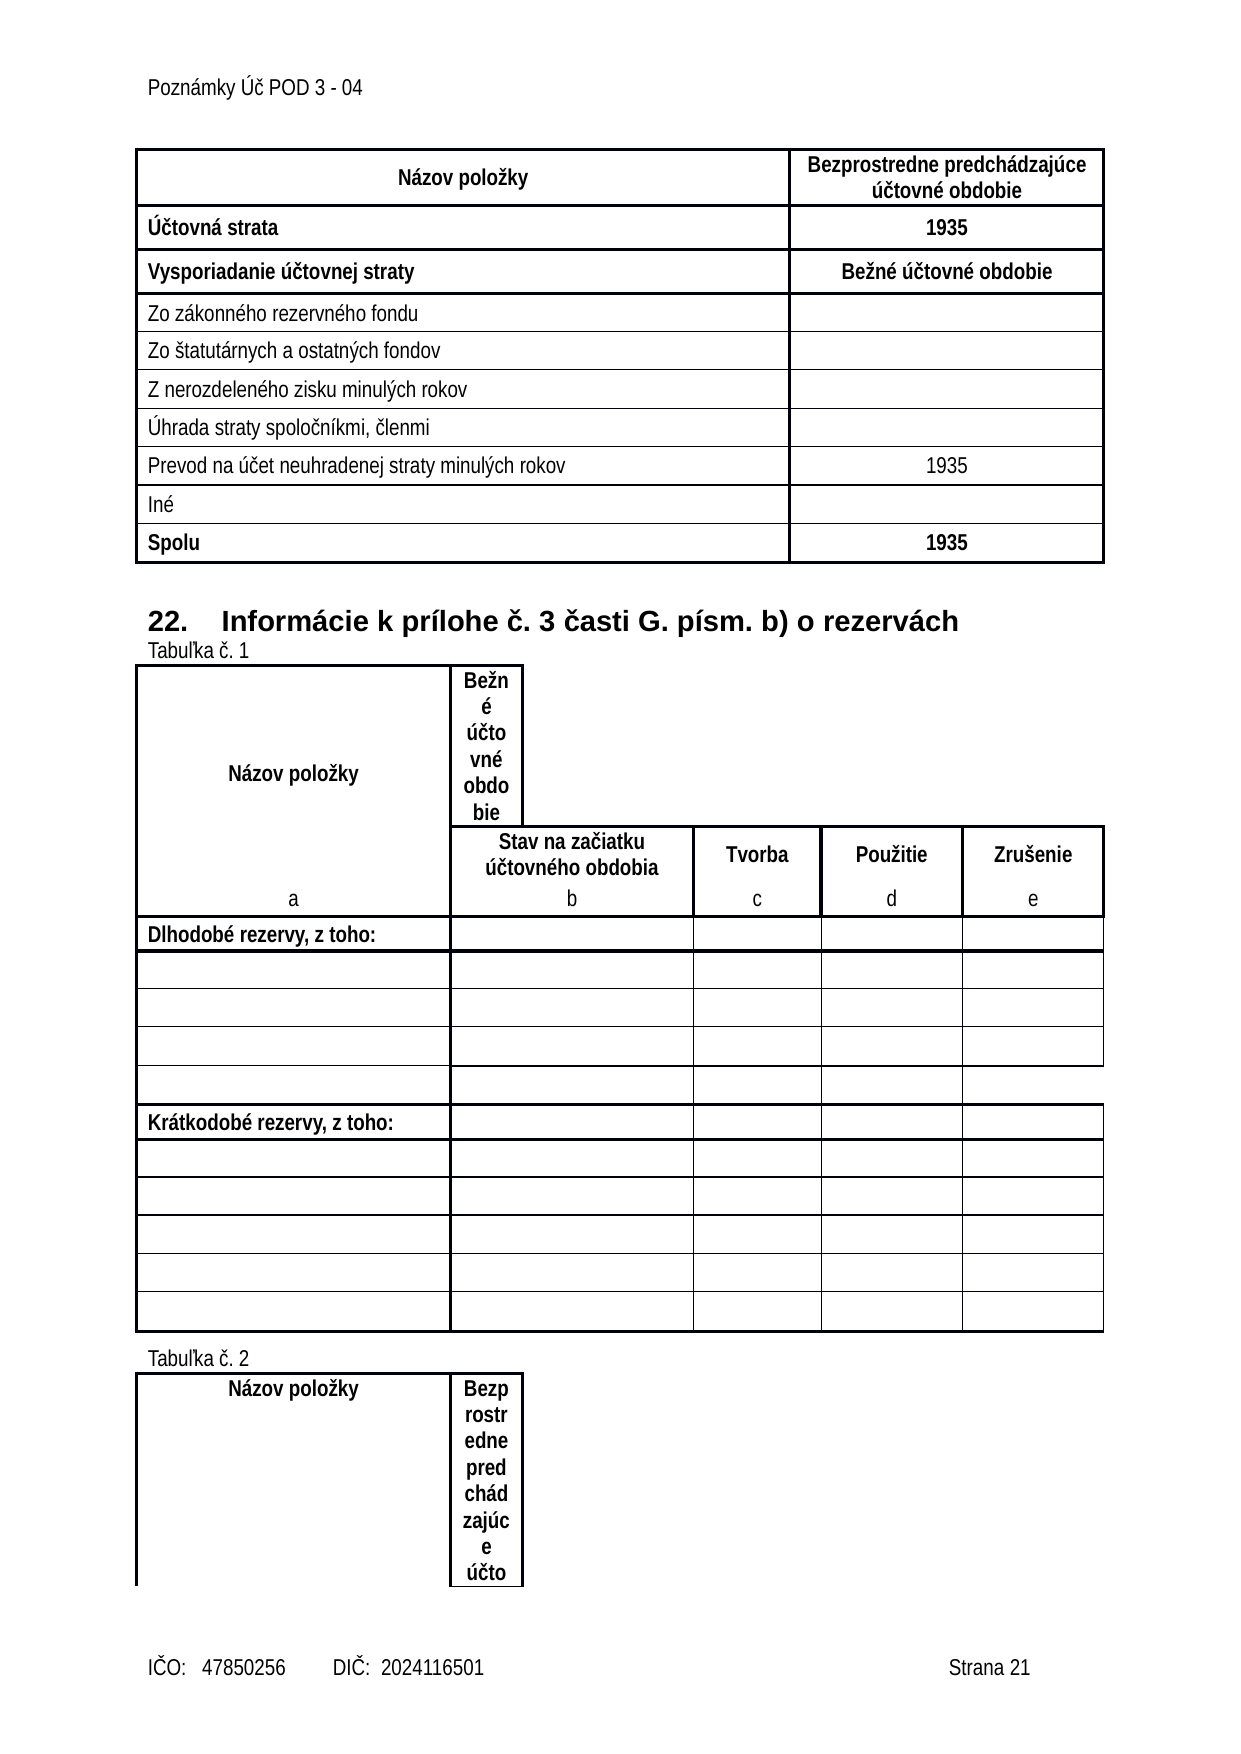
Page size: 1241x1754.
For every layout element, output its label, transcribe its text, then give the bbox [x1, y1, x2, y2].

table_cell [791, 486, 1102, 523]
table_cell [138, 1066, 449, 1103]
table_cell c [695, 881, 819, 915]
table_cell b [452, 881, 692, 915]
table_cell 1935 [791, 447, 1102, 484]
table_cell [963, 1216, 1103, 1253]
table_cell Zo štatutárnych a ostatných fondov [138, 332, 788, 369]
table_cell [963, 1141, 1103, 1176]
table_cell Tvorba [695, 828, 819, 881]
table_cell [694, 1106, 821, 1137]
table_cell [452, 953, 693, 988]
table_cell [822, 953, 962, 988]
table_cell [822, 989, 962, 1026]
table_cell [963, 1106, 1103, 1137]
table_header Bežné účtovné obdobie [452, 667, 521, 825]
table_cell Úhrada straty spoločníkmi, členmi [138, 409, 788, 446]
table_cell [694, 1067, 821, 1103]
table_cell [822, 1067, 962, 1103]
table_cell e [964, 881, 1102, 915]
table_cell [138, 1292, 449, 1330]
table_cell [694, 1216, 821, 1253]
table_cell [822, 1216, 962, 1253]
table_cell [138, 1254, 449, 1291]
table_cell [822, 1027, 962, 1065]
table_cell Z nerozdeleného zisku minulých rokov [138, 370, 788, 407]
table_cell Použitie [823, 828, 961, 881]
table_cell 1935 [791, 524, 1102, 561]
table_cell Vysporiadanie účtovnej straty [138, 251, 788, 292]
table_cell [452, 1027, 693, 1065]
title Informácie k prílohe č. 3 časti G. písm. b) o rezervách [148, 604, 1092, 637]
table_cell [963, 1067, 1104, 1103]
table_cell [963, 1178, 1103, 1214]
table_cell [791, 370, 1102, 407]
table_cell [694, 1141, 821, 1176]
table_cell d [823, 881, 961, 915]
table_cell [452, 1106, 693, 1137]
table_header Bezprostredne predchádzajúce účto [452, 1375, 521, 1586]
table_cell [452, 1292, 693, 1330]
table_cell [694, 918, 821, 949]
table_cell [963, 918, 1103, 949]
table_header Názov položky [138, 151, 788, 203]
text Tabuľka č. 1 [148, 637, 1092, 663]
table_cell [138, 953, 449, 988]
table_cell [138, 1178, 449, 1214]
table_cell [822, 1254, 962, 1291]
table_cell [963, 1292, 1103, 1330]
table_cell [452, 1216, 693, 1253]
table_cell Stav na začiatku účtovného obdobia [452, 828, 692, 881]
table_cell [452, 1178, 693, 1214]
table_cell [963, 989, 1103, 1026]
table_cell [963, 953, 1103, 988]
table_cell Iné [138, 486, 788, 523]
table_cell [452, 989, 693, 1026]
table_cell [694, 953, 821, 988]
table_cell [138, 1141, 449, 1176]
table_cell Dlhodobé rezervy, z toho: [138, 918, 449, 949]
table_cell [963, 1027, 1103, 1065]
table_header Názov položky [138, 1375, 449, 1586]
table_cell Prevod na účet neuhradenej straty minulých rokov [138, 447, 788, 484]
table_cell Krátkodobé rezervy, z toho: [138, 1106, 449, 1137]
table_cell [452, 1067, 693, 1103]
table_cell [138, 1216, 449, 1253]
table_cell [694, 1292, 821, 1330]
text Tabuľka č. 2 [148, 1345, 1092, 1372]
table_header Názov položky [138, 667, 449, 881]
table_cell [138, 989, 449, 1026]
table_cell 1935 [791, 207, 1102, 248]
table_cell Zo zákonného rezervného fondu [138, 295, 788, 331]
table_cell [791, 295, 1102, 331]
table_cell [791, 409, 1102, 446]
table_cell [138, 1027, 449, 1065]
table_cell Zrušenie [964, 828, 1102, 881]
table_cell [791, 332, 1102, 369]
table_cell [694, 1027, 821, 1065]
table_cell Bežné účtovné obdobie [791, 251, 1102, 292]
table_cell [452, 1141, 693, 1176]
table_cell [822, 1178, 962, 1214]
table_cell [452, 1254, 693, 1291]
table_cell [822, 1292, 962, 1330]
table_cell [694, 1254, 821, 1291]
table_cell [694, 1178, 821, 1214]
table_cell [963, 1254, 1103, 1291]
table_cell a [138, 881, 449, 915]
table_cell [822, 1141, 962, 1176]
table_cell Účtovná strata [138, 207, 788, 248]
table_cell [822, 918, 962, 949]
table_cell Spolu [138, 524, 788, 561]
table_header Bezprostredne predchádzajúce účtovné obdobie [791, 151, 1102, 203]
table_cell [822, 1106, 962, 1137]
table_cell [694, 989, 821, 1026]
table_cell [452, 918, 693, 949]
